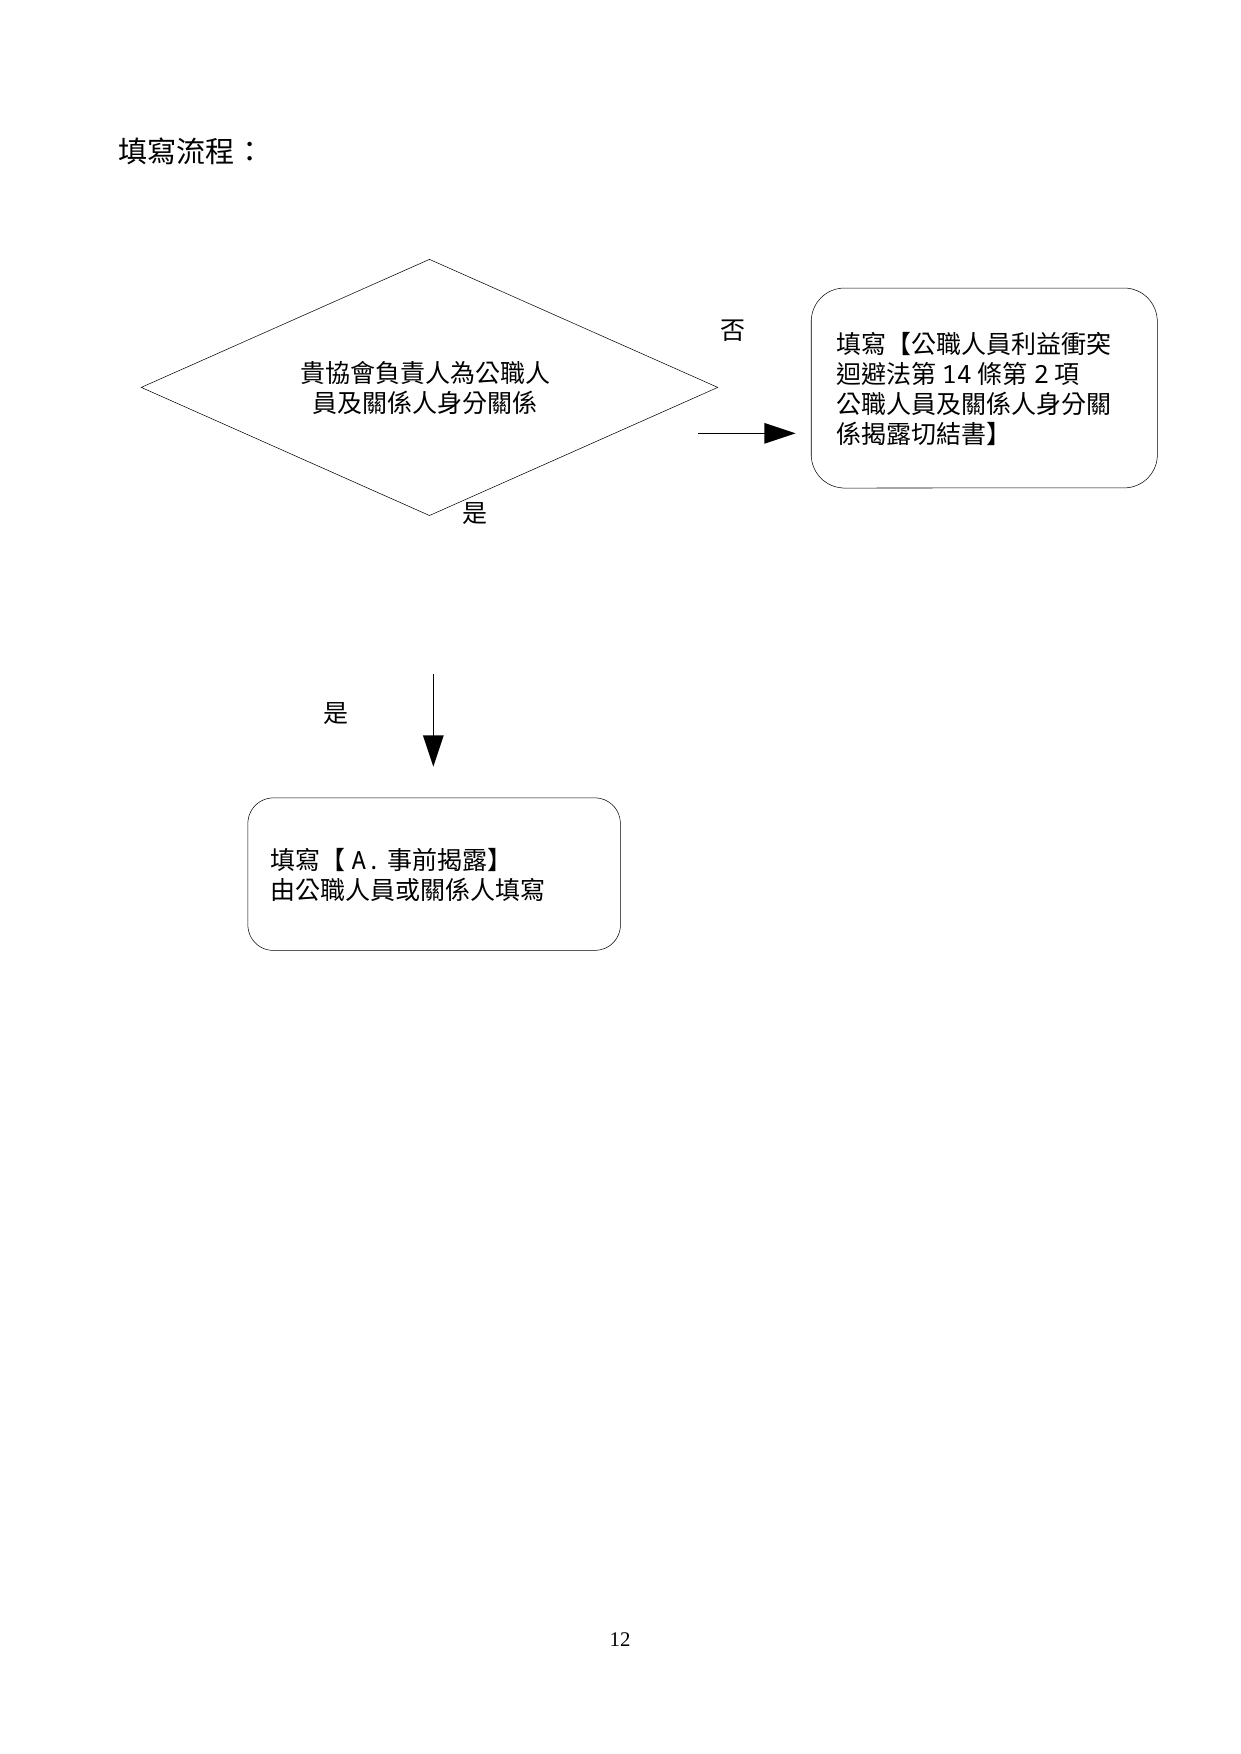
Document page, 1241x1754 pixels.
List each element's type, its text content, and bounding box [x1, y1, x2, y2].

text 否 [720, 311, 747, 344]
text 填寫流程： [118, 108, 1122, 170]
text 是 [462, 493, 489, 527]
text 是是 [323, 694, 350, 728]
